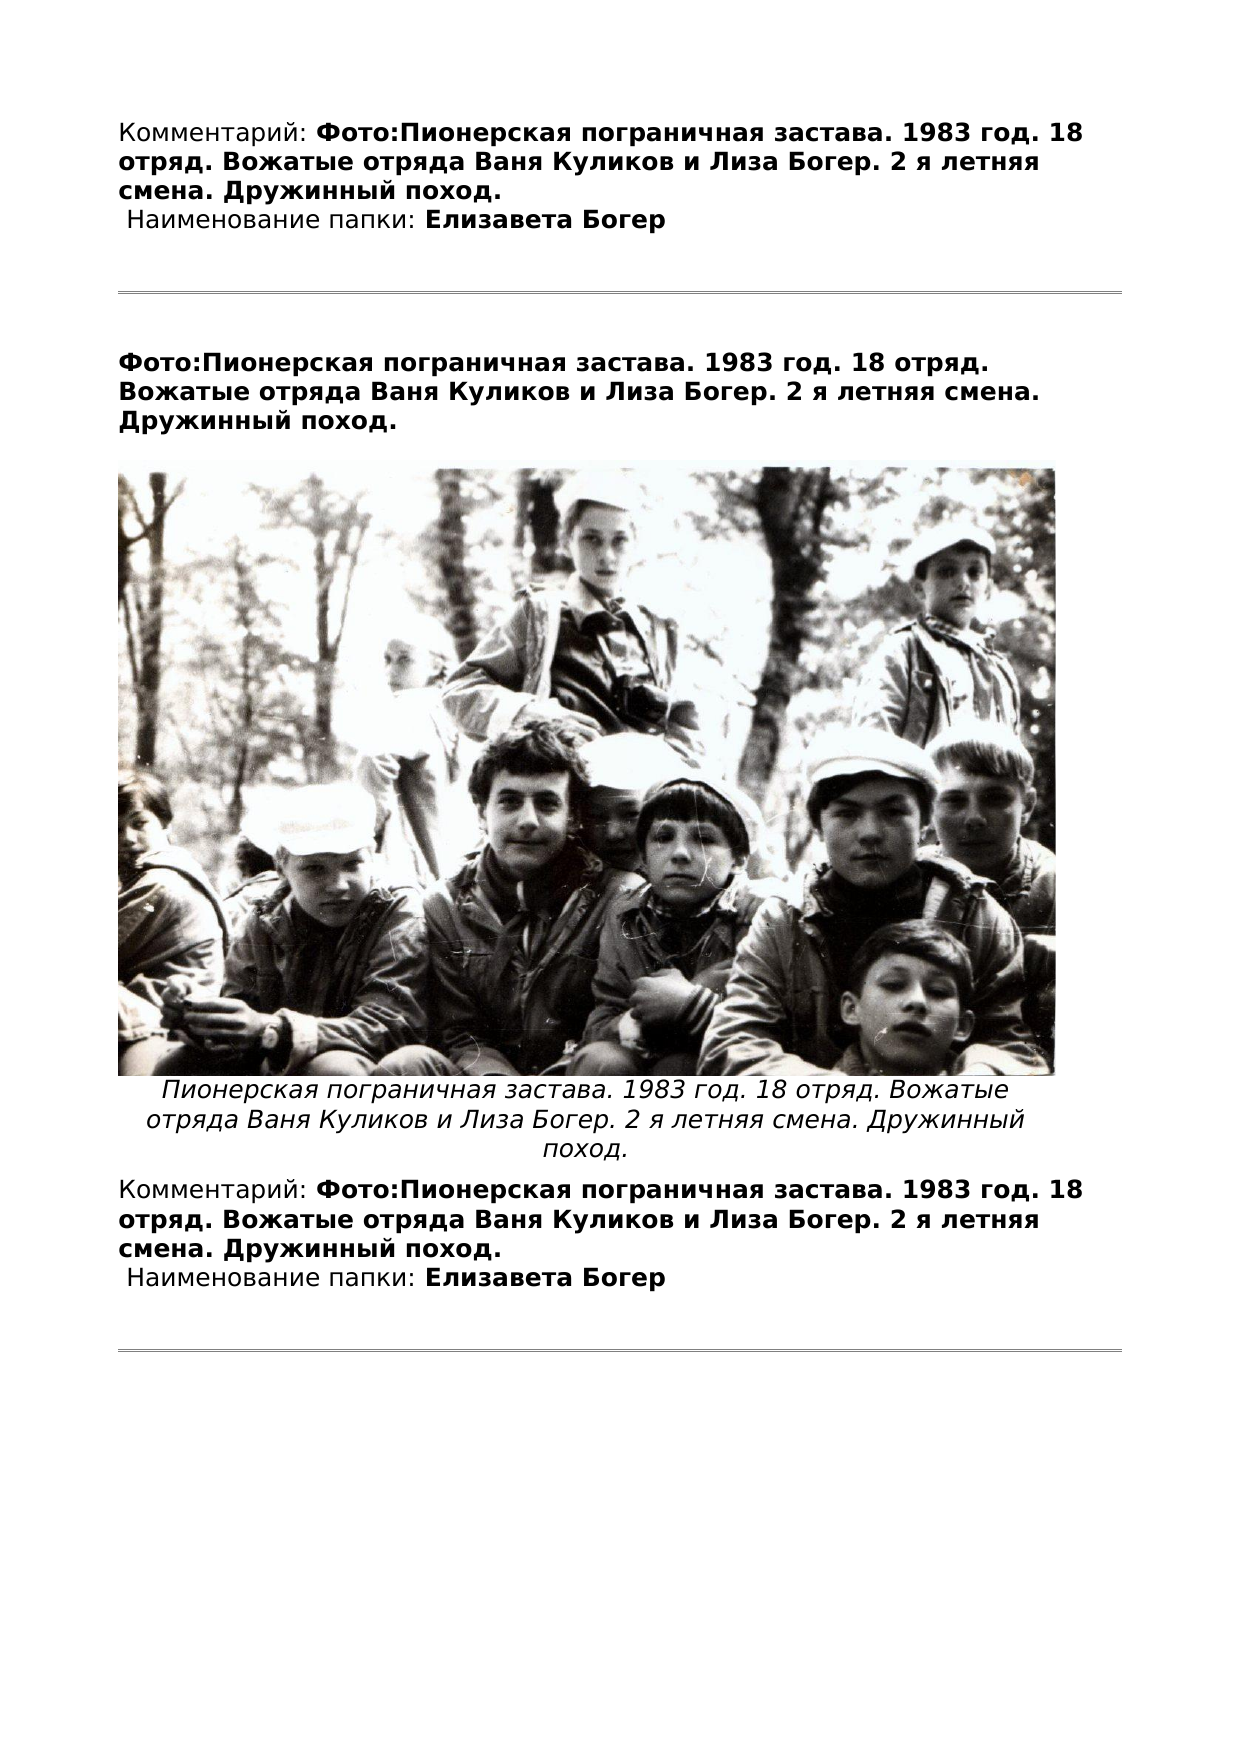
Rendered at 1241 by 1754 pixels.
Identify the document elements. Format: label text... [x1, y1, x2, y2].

picture [118, 460, 1056, 1076]
text Комментарий: Фото:Пионерская пограничная застава. 1983 год. 18 отряд. Вожатые отряда Ваня Куликов и Лиза Богер. 2 я летняя смена. Дружинный поход. Наименование папки: Елизавета Богер [118, 118, 1122, 264]
text Комментарий: Фото:Пионерская пограничная застава. 1983 год. 18 отряд. Вожатые отряда Ваня Куликов и Лиза Богер. 2 я летняя смена. Дружинный поход. Наименование папки: Елизавета Богер [118, 1176, 1122, 1322]
subtitle Фото:Пионерская пограничная застава. 1983 год. 18 отряд. Вожатые отряда Ваня Куликов и Лиза Богер. 2 я летняя смена. Дружинный поход. [118, 348, 1122, 435]
text Пионерская пограничная застава. 1983 год. 18 отряд. Вожатые отряда Ваня Куликов и Лиза Богер. 2 я летняя смена. Дружинный поход. [118, 1076, 1056, 1163]
